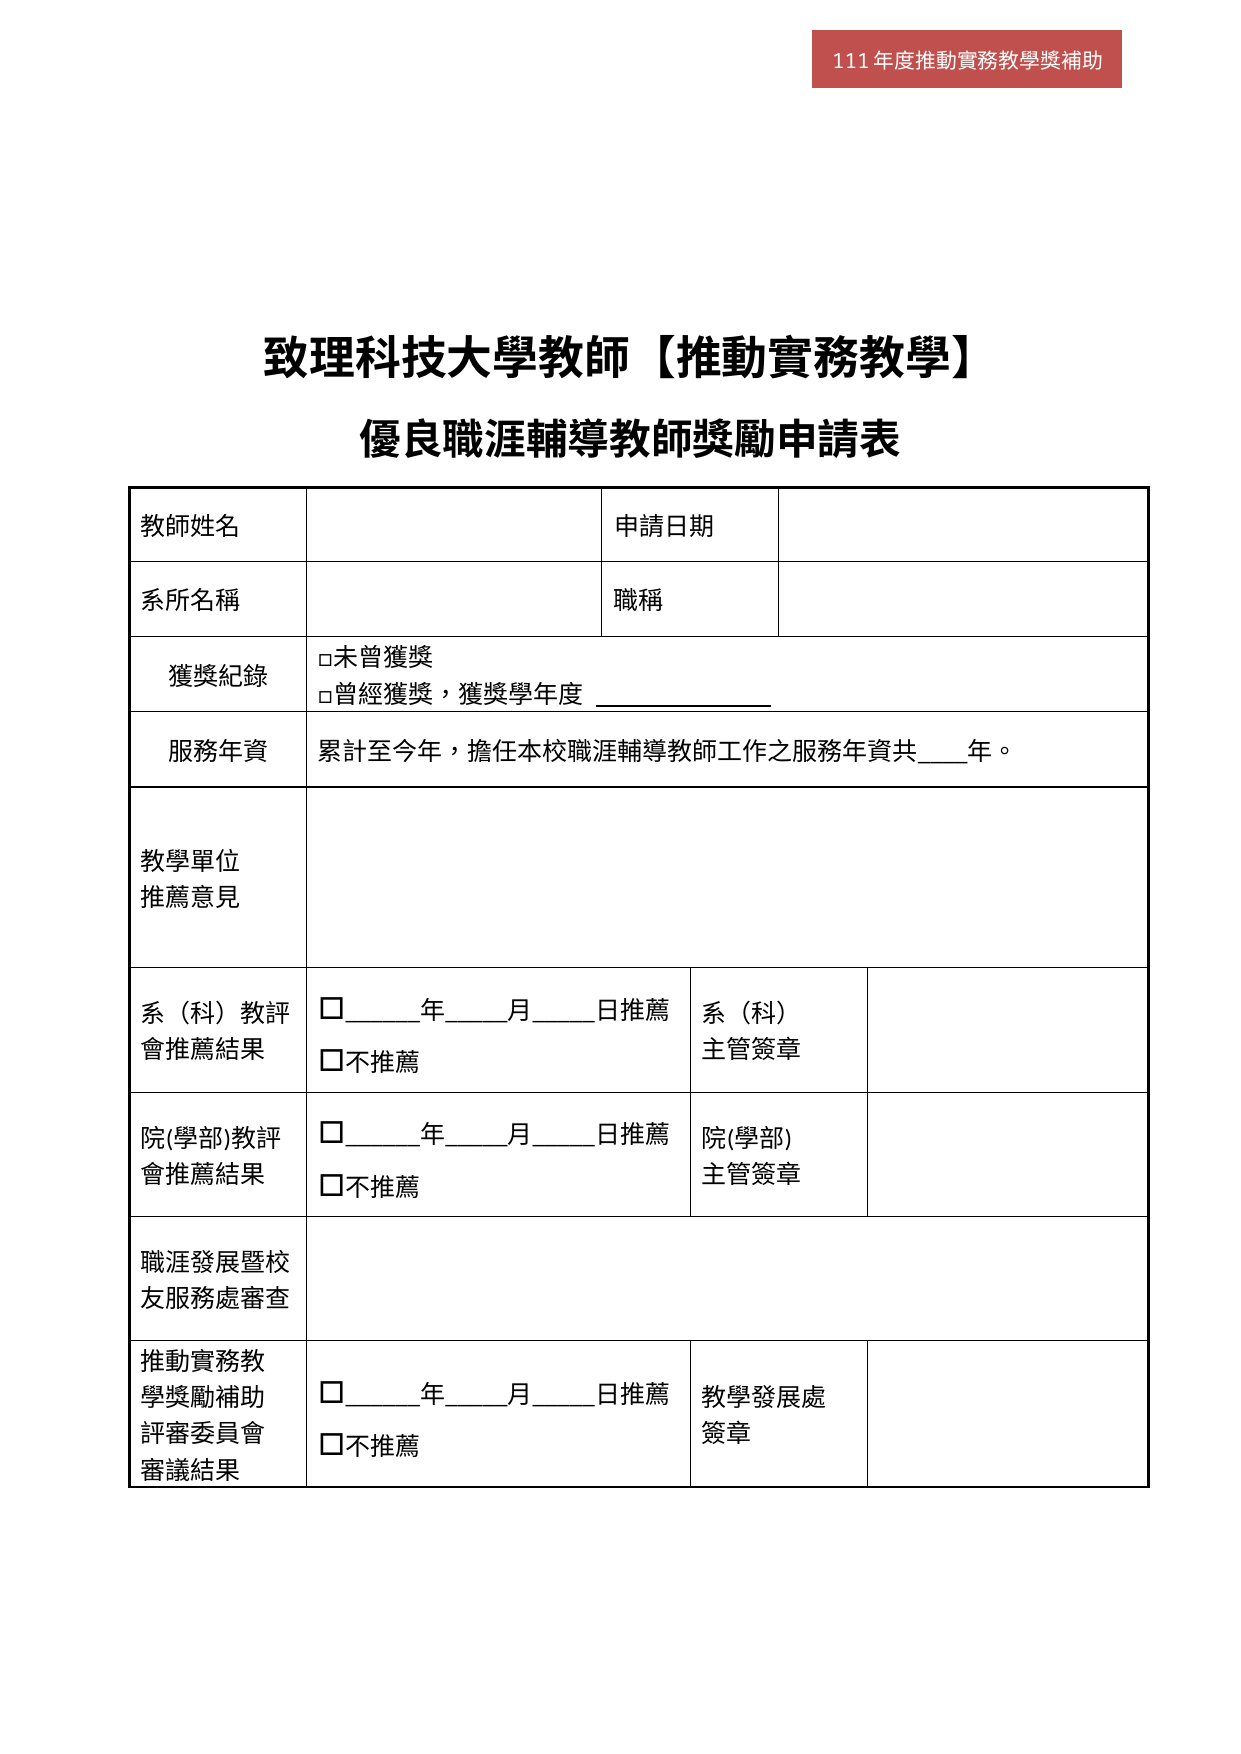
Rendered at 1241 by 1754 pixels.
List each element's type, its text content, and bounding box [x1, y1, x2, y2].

table_cell 院(學部) _____11111111111111111111111111111111111111111111111111111111111111111111111111111111111111111111111111111111111111111111111111主管簽章 [691, 1093, 867, 1216]
table_header 致理科技大學教師【推動實務教學】 優良職涯輔導教師獎勵申請表 [121, 281, 1139, 486]
table_cell 系（科） 主管簽章 [691, 968, 867, 1092]
table_header [779, 489, 1147, 561]
table_cell 職涯發展暨校友服務處審查 [131, 1217, 306, 1340]
table_header [307, 489, 601, 561]
table_cell [779, 562, 1147, 636]
table_header 教師姓名 [131, 489, 306, 561]
table_cell (請教學單位詳細填寫推薦理由與意見) [307, 788, 1147, 967]
table_header 申請日期 [602, 489, 778, 561]
table_cell 系所名稱 [131, 562, 306, 636]
table_cell □未曾獲獎 □曾經獲獎，獲獎學年度 [307, 637, 1147, 711]
table_cell 累計至今年，擔任本校職涯輔導教師工作之服務年資共____年。 [307, 712, 1147, 786]
table_cell [307, 562, 601, 636]
table_cell 系（科）教評會推薦結果 [131, 968, 306, 1092]
table_cell 教學發展處 簽章 [691, 1341, 867, 1486]
table_cell □______年_____月_____日推薦 □不推薦 [307, 1341, 690, 1486]
table_cell 院(學部)教評會推薦結果 [131, 1093, 306, 1216]
table_cell 推動實務教 學獎勵補助 評審委員會 審議結果 [131, 1341, 306, 1486]
table_cell [307, 1217, 1147, 1340]
table_cell □______年_____月_____日推薦 □不推薦 [307, 1093, 690, 1216]
table_cell 服務年資 [131, 712, 306, 786]
table_cell [868, 1093, 1147, 1216]
table_cell [868, 968, 1147, 1092]
table_cell [868, 1341, 1147, 1486]
table_cell 獲獎紀錄 [131, 637, 306, 711]
table_cell 教學單位 推薦意見 [131, 788, 306, 967]
table_cell 職稱 [602, 562, 778, 636]
table_cell □______年_____月_____日推薦 □不推薦 [307, 968, 690, 1092]
